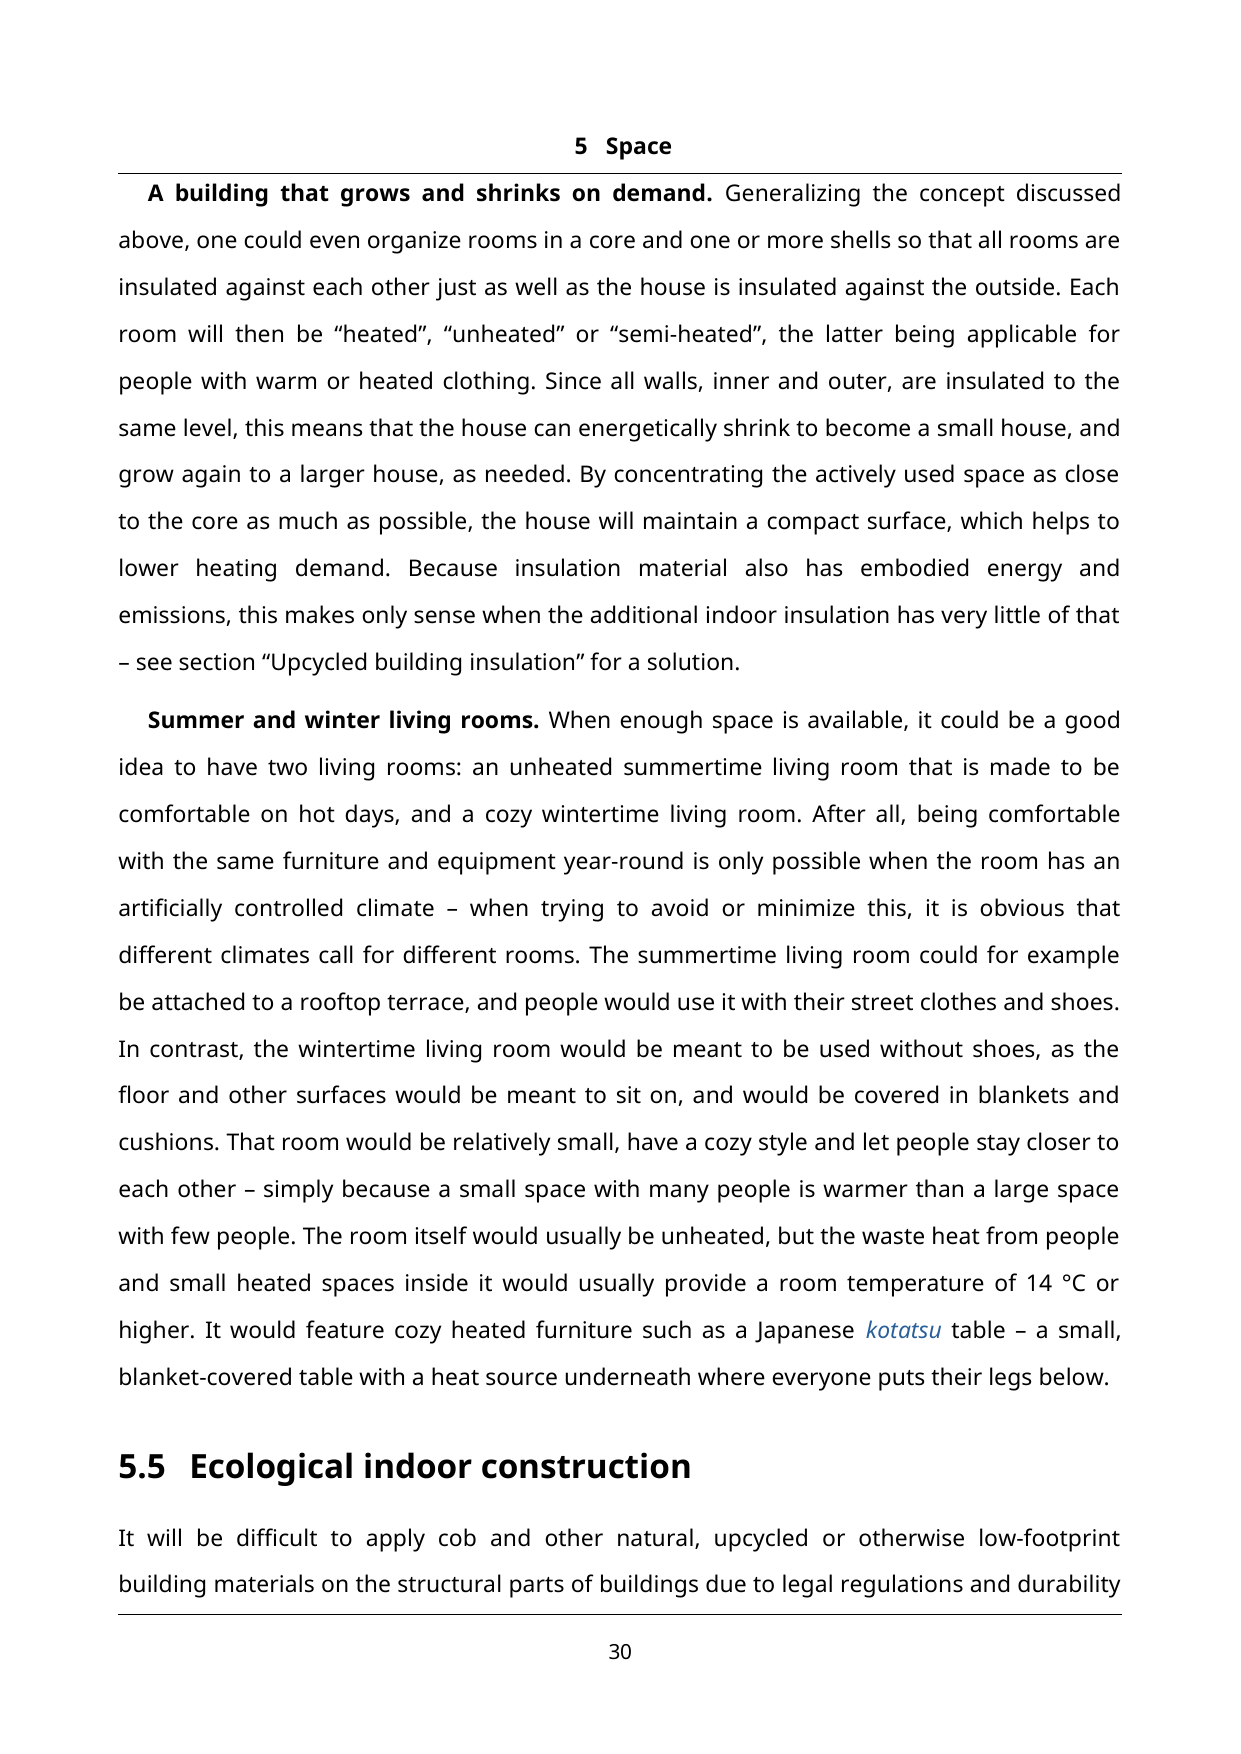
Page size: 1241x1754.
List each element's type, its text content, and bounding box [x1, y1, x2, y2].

subtitle Ecological indoor construction [118, 1443, 1122, 1488]
text It will be difficult to apply cob and other natural, upcycled or otherwise low-footprint building materials on the structural parts of buildings due to legal regulations and durability [118, 1522, 1122, 1600]
text A building that grows and shrinks on demand. Generalizing the concept discussed above, one could even organize rooms in a core and one or more shells so that all rooms are insulated against each other just as well as the house is insulated against the outside. Each room will then be “heated”, “unheated” or “semi-heated”, the latter being applicable for people with warm or heated clothing. Since all walls, inner and outer, are insulated to the same level, this means that the house can energetically shrink to become a small house, and grow again to a larger house, as needed. By concentrating the actively used space as close to the core as much as possible, the house will maintain a compact surface, which helps to lower heating demand. Because insulation material also has embodied energy and emissions, this makes only sense when the additional indoor insulation has very little of that – see section “Upcycled building insulation” for a solution. [118, 177, 1122, 677]
text Summer and winter living rooms. When enough space is available, it could be a good idea to have two living rooms: an unheated summertime living room that is made to be comfortable on hot days, and a cozy wintertime living room. After all, being comfortable with the same furniture and equipment year-round is only possible when the room has an artificially controlled climate – when trying to avoid or minimize this, it is obvious that different climates call for different rooms. The summertime living room could for example be attached to a rooftop terrace, and people would use it with their street clothes and shoes. In contrast, the wintertime living room would be meant to be used without shoes, as the floor and other surfaces would be meant to sit on, and would be covered in blankets and cushions. That room would be relatively small, have a cozy style and let people stay closer to each other – simply because a small space with many people is warmer than a large space with few people. The room itself would usually be unheated, but the waste heat from people and small heated spaces inside it would usually provide a room temperature of 14 °C or higher. It would feature cozy heated furniture such as a Japanese kotatsu table – a small, blanket-covered table with a heat source underneath where everyone puts their legs below. [118, 704, 1122, 1392]
